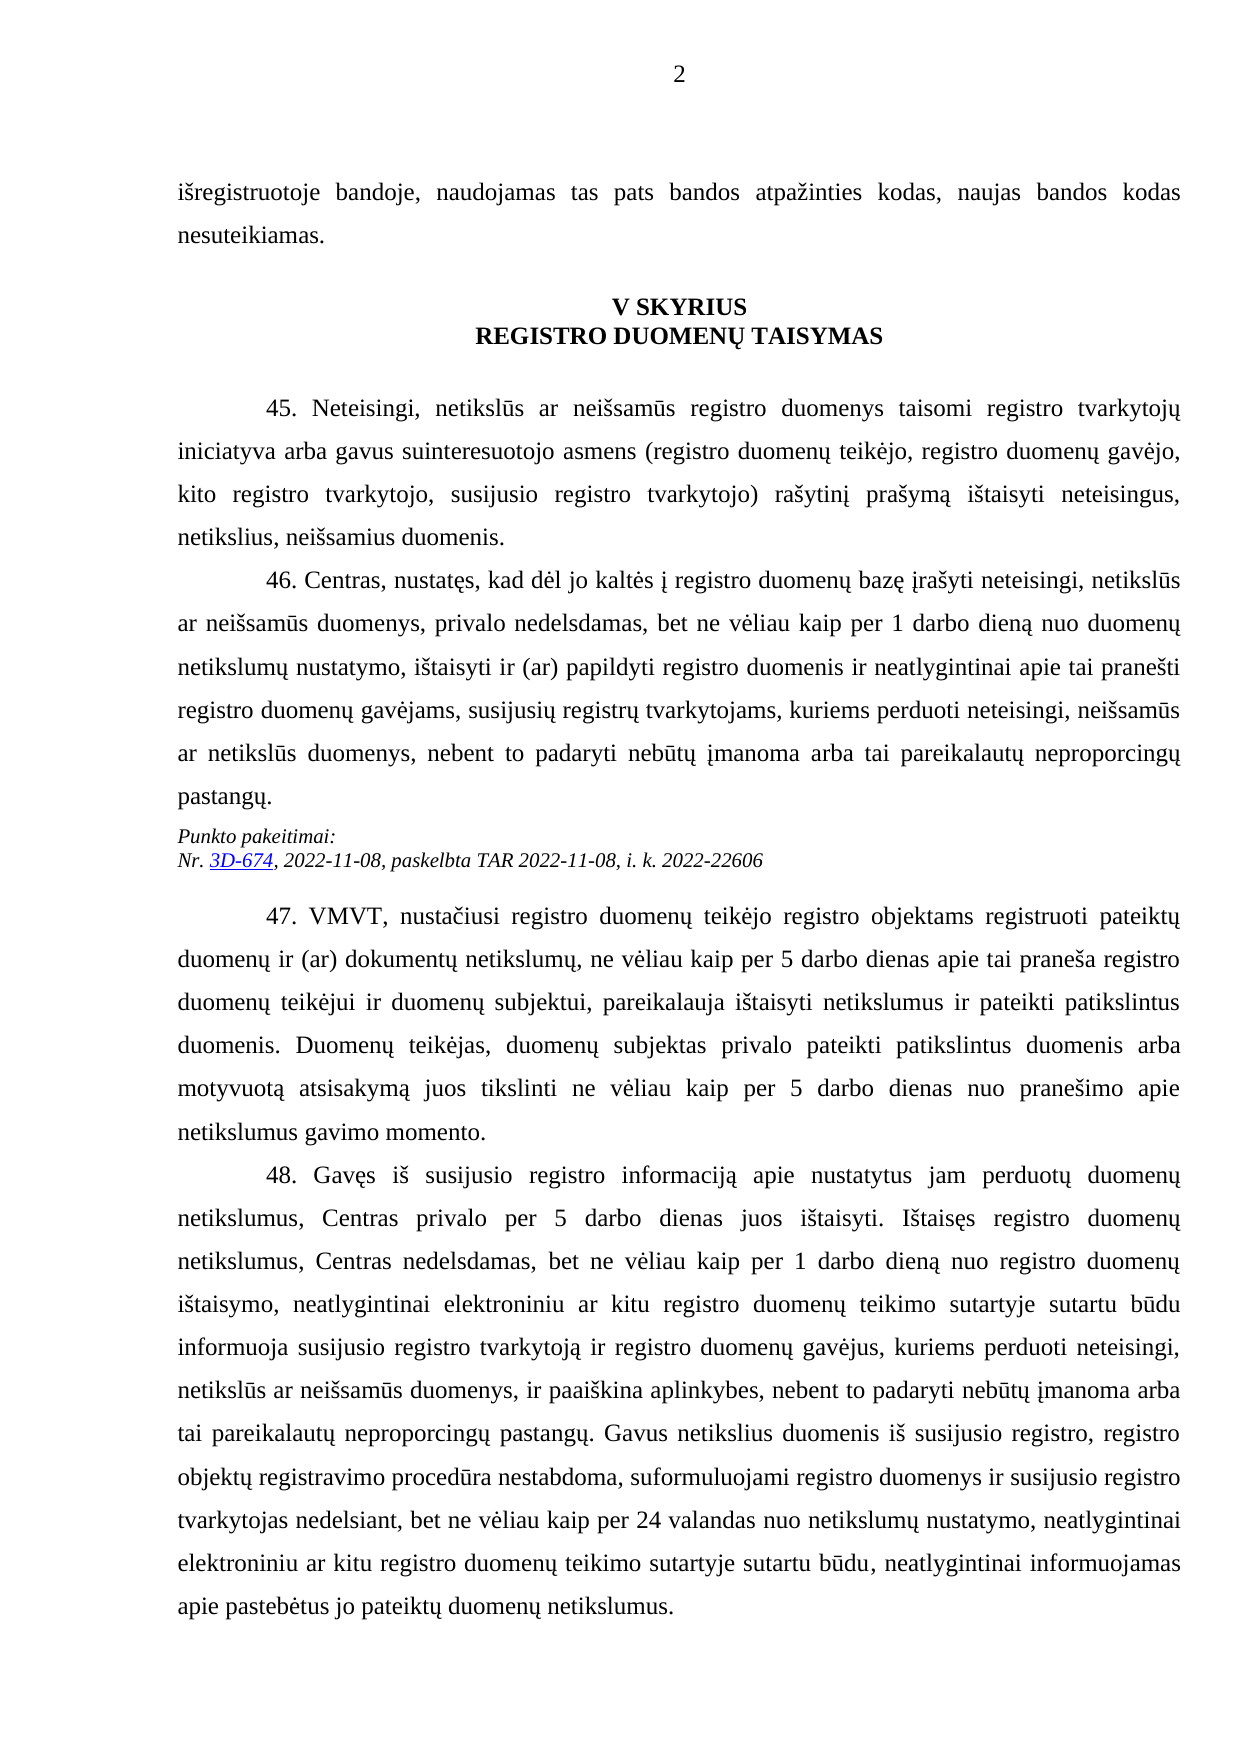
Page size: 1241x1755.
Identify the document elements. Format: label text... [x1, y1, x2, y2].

text Punkto pakeitimai: [177, 824, 1181, 848]
text REGISTRO DUOMENŲ TAISYMAS [177, 321, 1181, 350]
text V SKYRIUS [177, 292, 1181, 321]
text 46. Centras, nustatęs, kad dėl jo kaltės į registro duomenų bazę įrašyti neteisingi, netikslūs ar neišsamūs duomenys, privalo nedelsdamas, bet ne vėliau kaip per 1 darbo dieną nuo duomenų netikslumų nustatymo, ištaisyti ir (ar) papildyti registro duomenis ir neatlygintinai apie tai pranešti registro duomenų gavėjams, susijusių registrų tvarkytojams, kuriems perduoti neteisingi, neišsamūs ar netikslūs duomenys, nebent to padaryti nebūtų įmanoma arba tai pareikalautų neproporcingų pastangų. [177, 565, 1181, 810]
text išregistruotoje bandoje, naudojamas tas pats bandos atpažinties kodas, naujas bandos kodas nesuteikiamas. [177, 177, 1181, 249]
text 48. Gavęs iš susijusio registro informaciją apie nustatytus jam perduotų duomenų netikslumus, Centras privalo per 5 darbo dienas juos ištaisyti. Ištaisęs registro duomenų netikslumus, Centras nedelsdamas, bet ne vėliau kaip per 1 darbo dieną nuo registro duomenų ištaisymo, neatlygintinai elektroniniu ar kitu registro duomenų teikimo sutartyje sutartu būdu informuoja susijusio registro tvarkytoją ir registro duomenų gavėjus, kuriems perduoti neteisingi, netikslūs ar neišsamūs duomenys, ir paaiškina aplinkybes, nebent to padaryti nebūtų įmanoma arba tai pareikalautų neproporcingų pastangų. Gavus netikslius duomenis iš susijusio registro, registro objektų registravimo procedūra nestabdoma, suformuluojami registro duomenys ir susijusio registro tvarkytojas nedelsiant, bet ne vėliau kaip per 24 valandas nuo netikslumų nustatymo, neatlygintinai elektroniniu ar kitu registro duomenų teikimo sutartyje sutartu būdu, neatlygintinai informuojamas apie pastebėtus jo pateiktų duomenų netikslumus. [177, 1160, 1181, 1620]
text Nr. 3D-674, 2022-11-08, paskelbta TAR 2022-11-08, i. k. 2022-22606 [177, 848, 1181, 872]
text 45. Neteisingi, netikslūs ar neišsamūs registro duomenys taisomi registro tvarkytojų iniciatyva arba gavus suinteresuotojo asmens (registro duomenų teikėjo, registro duomenų gavėjo, kito registro tvarkytojo, susijusio registro tvarkytojo) rašytinį prašymą ištaisyti neteisingus, netikslius, neišsamius duomenis. [177, 393, 1181, 551]
text 47. VMVT, nustačiusi registro duomenų teikėjo registro objektams registruoti pateiktų duomenų ir (ar) dokumentų netikslumų, ne vėliau kaip per 5 darbo dienas apie tai praneša registro duomenų teikėjui ir duomenų subjektui, pareikalauja ištaisyti netikslumus ir pateikti patikslintus duomenis. Duomenų teikėjas, duomenų subjektas privalo pateikti patikslintus duomenis arba motyvuotą atsisakymą juos tikslinti ne vėliau kaip per 5 darbo dienas nuo pranešimo apie netikslumus gavimo momento. [177, 901, 1181, 1145]
